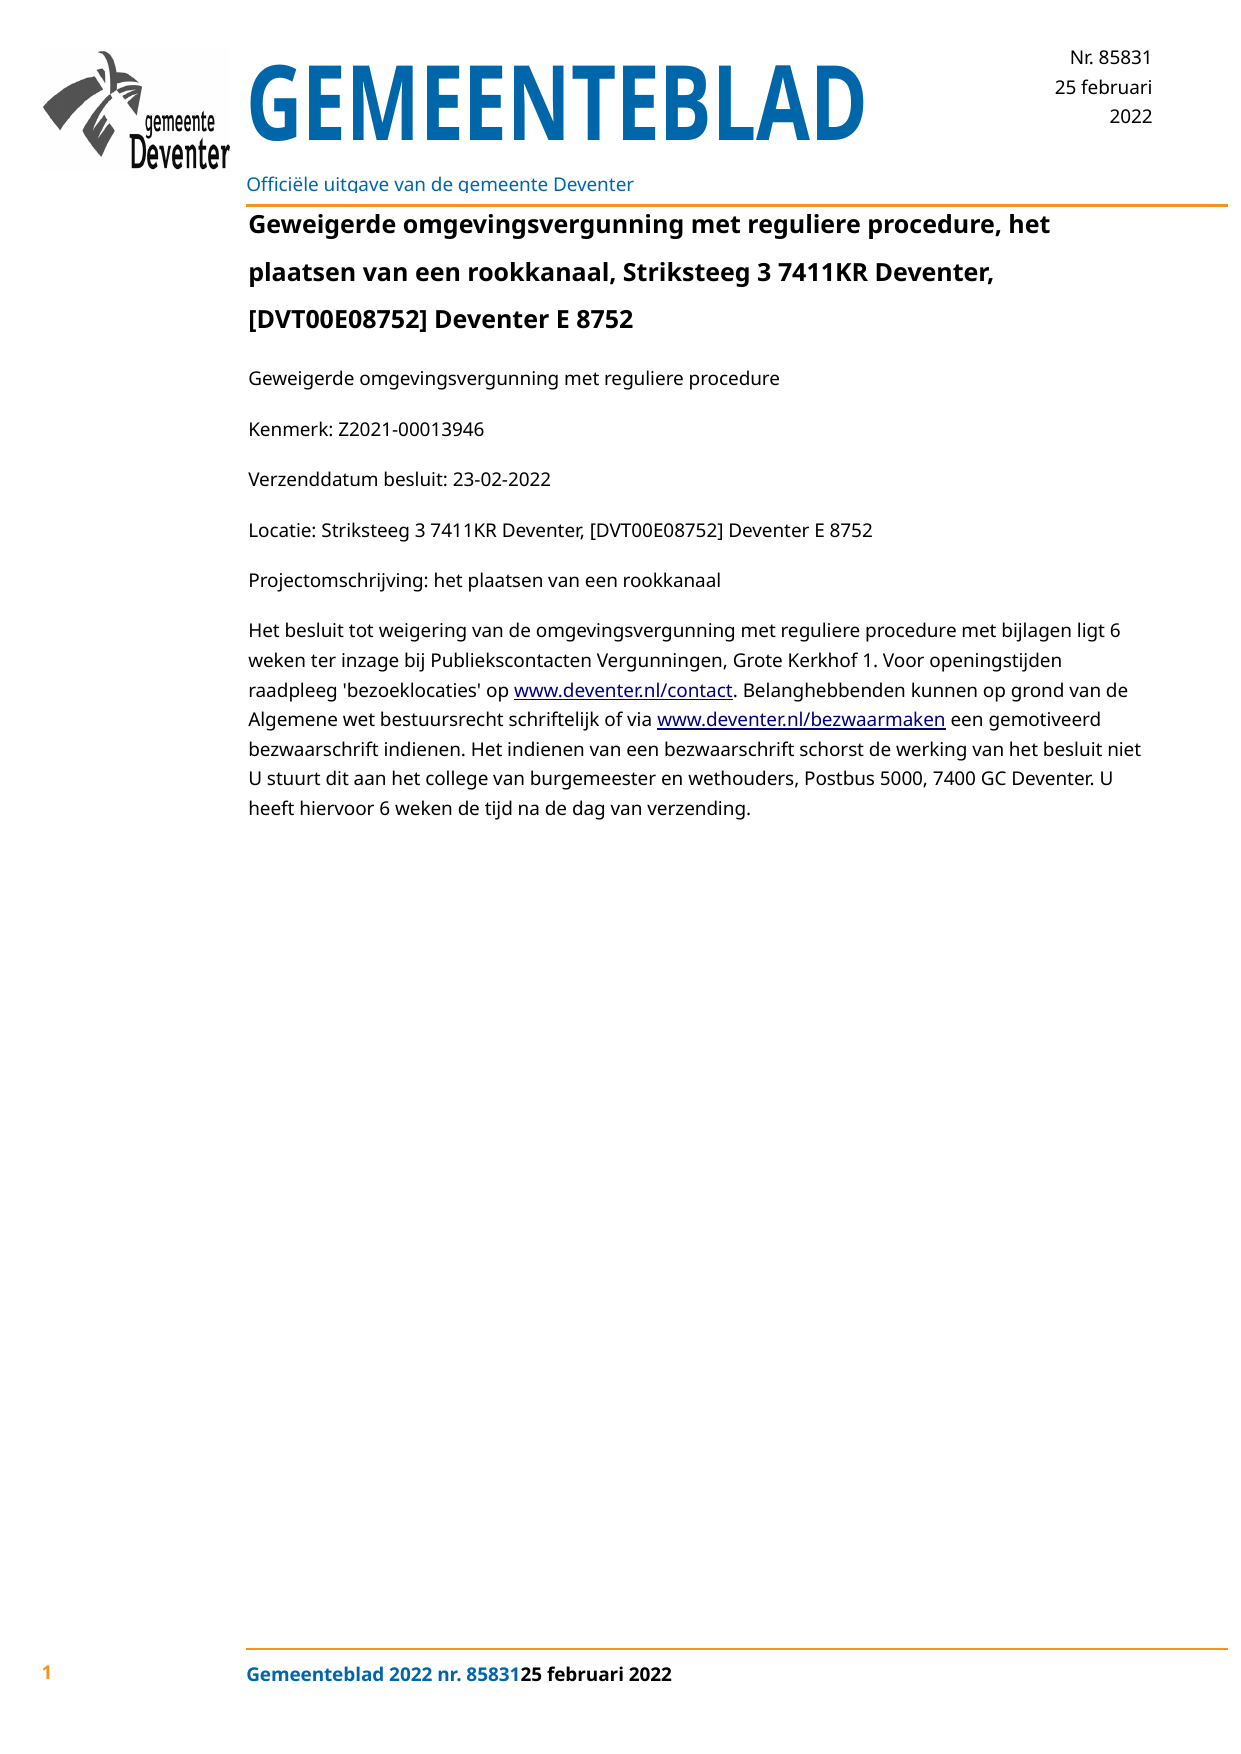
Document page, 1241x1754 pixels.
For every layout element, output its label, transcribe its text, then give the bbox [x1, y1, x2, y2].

text Projectomschrijving: het plaatsen van een rookkanaal [248, 567, 1152, 593]
text Locatie: Striksteeg 3 7411KR Deventer, [DVT00E08752] Deventer E 8752 [248, 517, 1152, 542]
text Geweigerde omgevingsvergunning met reguliere procedure [248, 366, 1152, 391]
text Het besluit tot weigering van de omgevingsvergunning met reguliere procedure met bijlagen ligt 6 weken ter inzage bij Publiekscontacten Vergunningen, Grote Kerkhof 1. Voor openingstijden raadpleeg 'bezoeklocaties' op www.deventer.nl/contact. Belanghebbenden kunnen op grond van de Algemene wet bestuursrecht schriftelijk of via www.deventer.nl/bezwaarmaken een gemotiveerd bezwaarschrift indienen. Het indienen van een bezwaarschrift schorst de werking van het besluit niet U stuurt dit aan het college van burgemeester en wethouders, Postbus 5000, 7400 GC Deventer. U heeft hiervoor 6 weken de tijd na de dag van verzending. [248, 618, 1152, 821]
picture [41, 47, 231, 172]
text Kenmerk: Z2021-00013946 [248, 416, 1152, 442]
text Geweigerde omgevingsvergunning met reguliere procedure, het plaatsen van een rookkanaal, Striksteeg 3 7411KR Deventer, [DVT00E08752] Deventer E 8752 [248, 207, 1152, 336]
text Verzenddatum besluit: 23-02-2022 [248, 466, 1152, 492]
